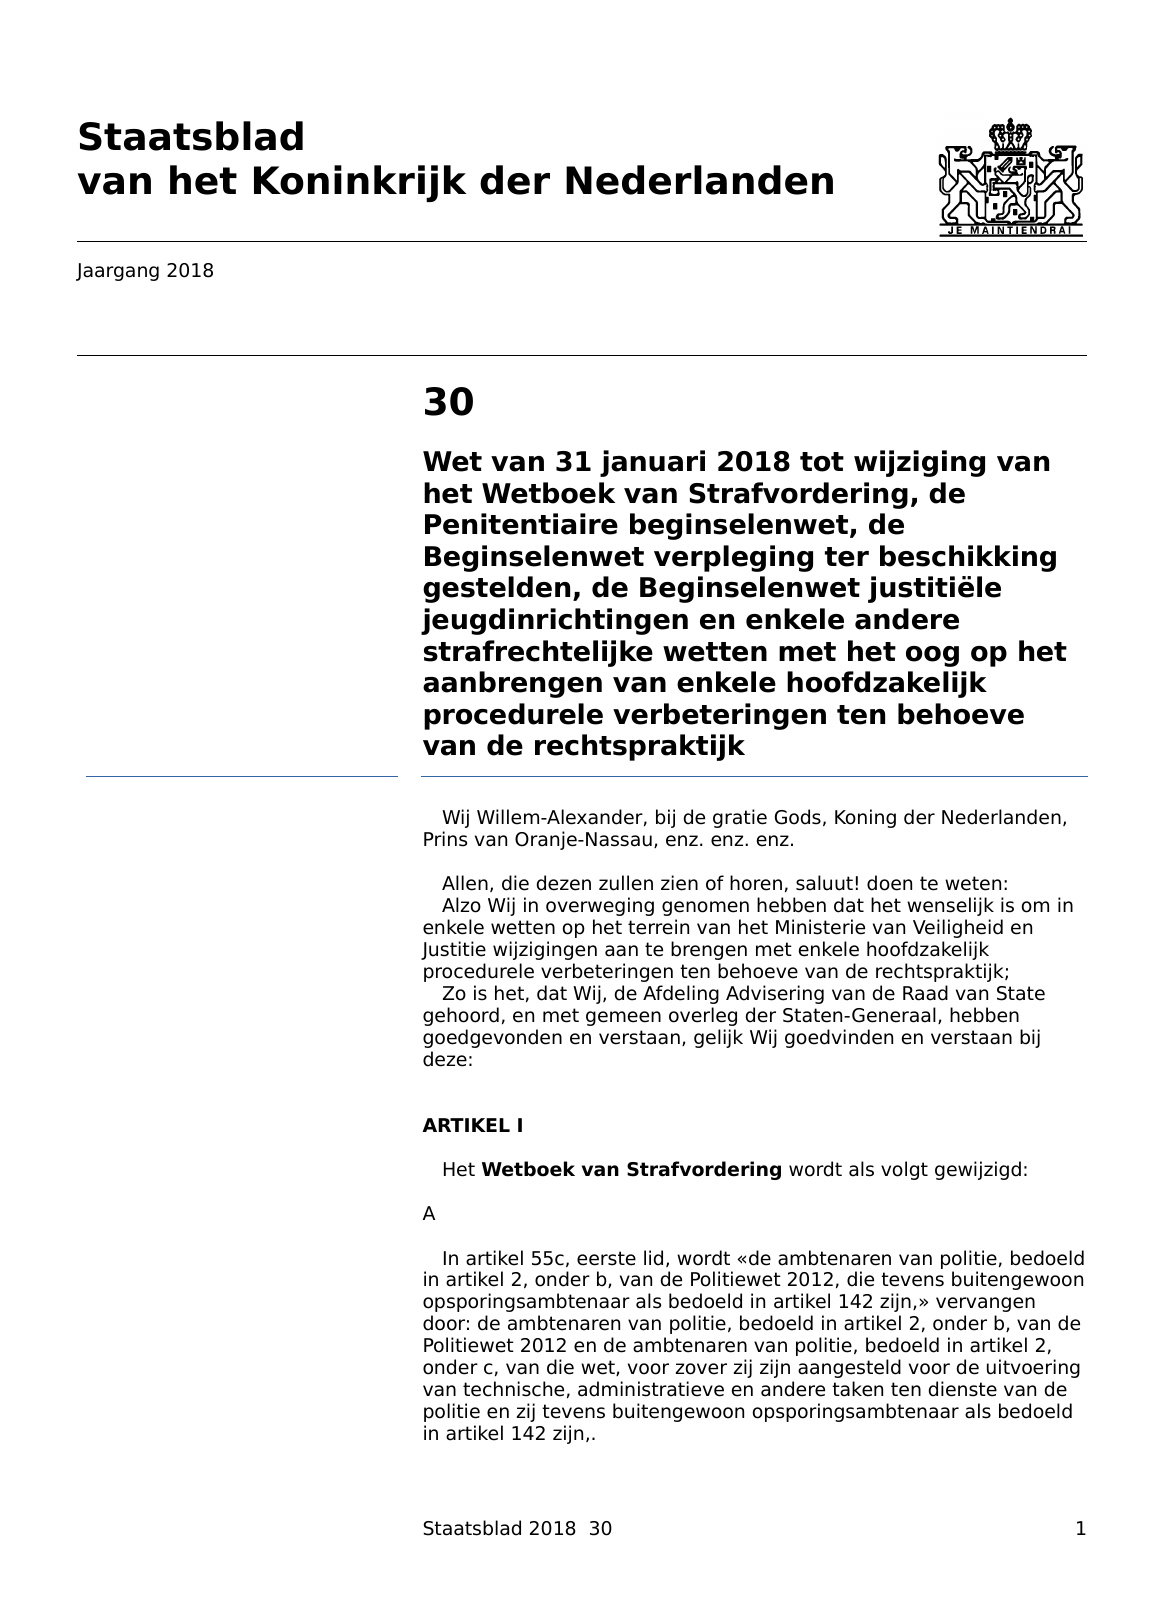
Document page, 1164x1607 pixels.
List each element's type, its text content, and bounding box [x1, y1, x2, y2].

table_cell Jaargang 2018 [77, 242, 1087, 355]
text In artikel 55c, eerste lid, wordt «de ambtenaren van politie, bedoeld in artikel 2, onder b, van de Politiewet 2012, die tevens buitengewoon opsporingsambtenaar als bedoeld in artikel 142 zijn,» vervangen door: de ambtenaren van politie, bedoeld in artikel 2, onder b, van de Politiewet 2012 en de ambtenaren van politie, bedoeld in artikel 2, onder c, van die wet, voor zover zij zijn aangesteld voor de uitvoering van technische, administratieve en andere taken ten dienste van de politie en zij tevens buitengewoon opsporingsambtenaar als bedoeld in artikel 142 zijn,. [422, 1247, 1087, 1445]
subtitle ARTIKEL I [422, 1115, 1087, 1137]
text A [422, 1203, 1087, 1225]
text Wet van 31 januari 2018 tot wijziging van het Wetboek van Strafvordering, de Penitentiaire beginselenwet, de Beginselenwet verpleging ter beschikking gestelden, de Beginselenwet justitiële jeugdinrichtingen en enkele andere strafrechtelijke wetten met het oog op het aanbrengen van enkele hoofdzakelijk procedurele verbeteringen ten behoeve van de rechtspraktijk [422, 447, 1087, 762]
text Het Wetboek van Strafvordering wordt als volgt gewijzigd: [422, 1159, 1087, 1181]
text Allen, die dezen zullen zien of horen, saluut! doen te weten: [422, 873, 1087, 895]
table_header Staatsblad van het Koninkrijk der Nederlanden [77, 100, 886, 241]
table_header [886, 100, 1087, 241]
text Alzo Wij in overweging genomen hebben dat het wenselijk is om in enkele wetten op het terrein van het Ministerie van Veiligheid en Justitie wijzigingen aan te brengen met enkele hoofdzakelijk procedurele verbeteringen ten behoeve van de rechtspraktijk; [422, 895, 1087, 983]
text Wij Willem-Alexander, bij de gratie Gods, Koning der Nederlanden, Prins van Oranje-Nassau, enz. enz. enz. [422, 807, 1087, 851]
subtitle 30 [422, 381, 1087, 424]
text Zo is het, dat Wij, de Afdeling Advisering van de Raad van State gehoord, en met gemeen overleg der Staten-Generaal, hebben goedgevonden en verstaan, gelijk Wij goedvinden en verstaan bij deze: [422, 983, 1087, 1071]
picture [936, 115, 1087, 240]
